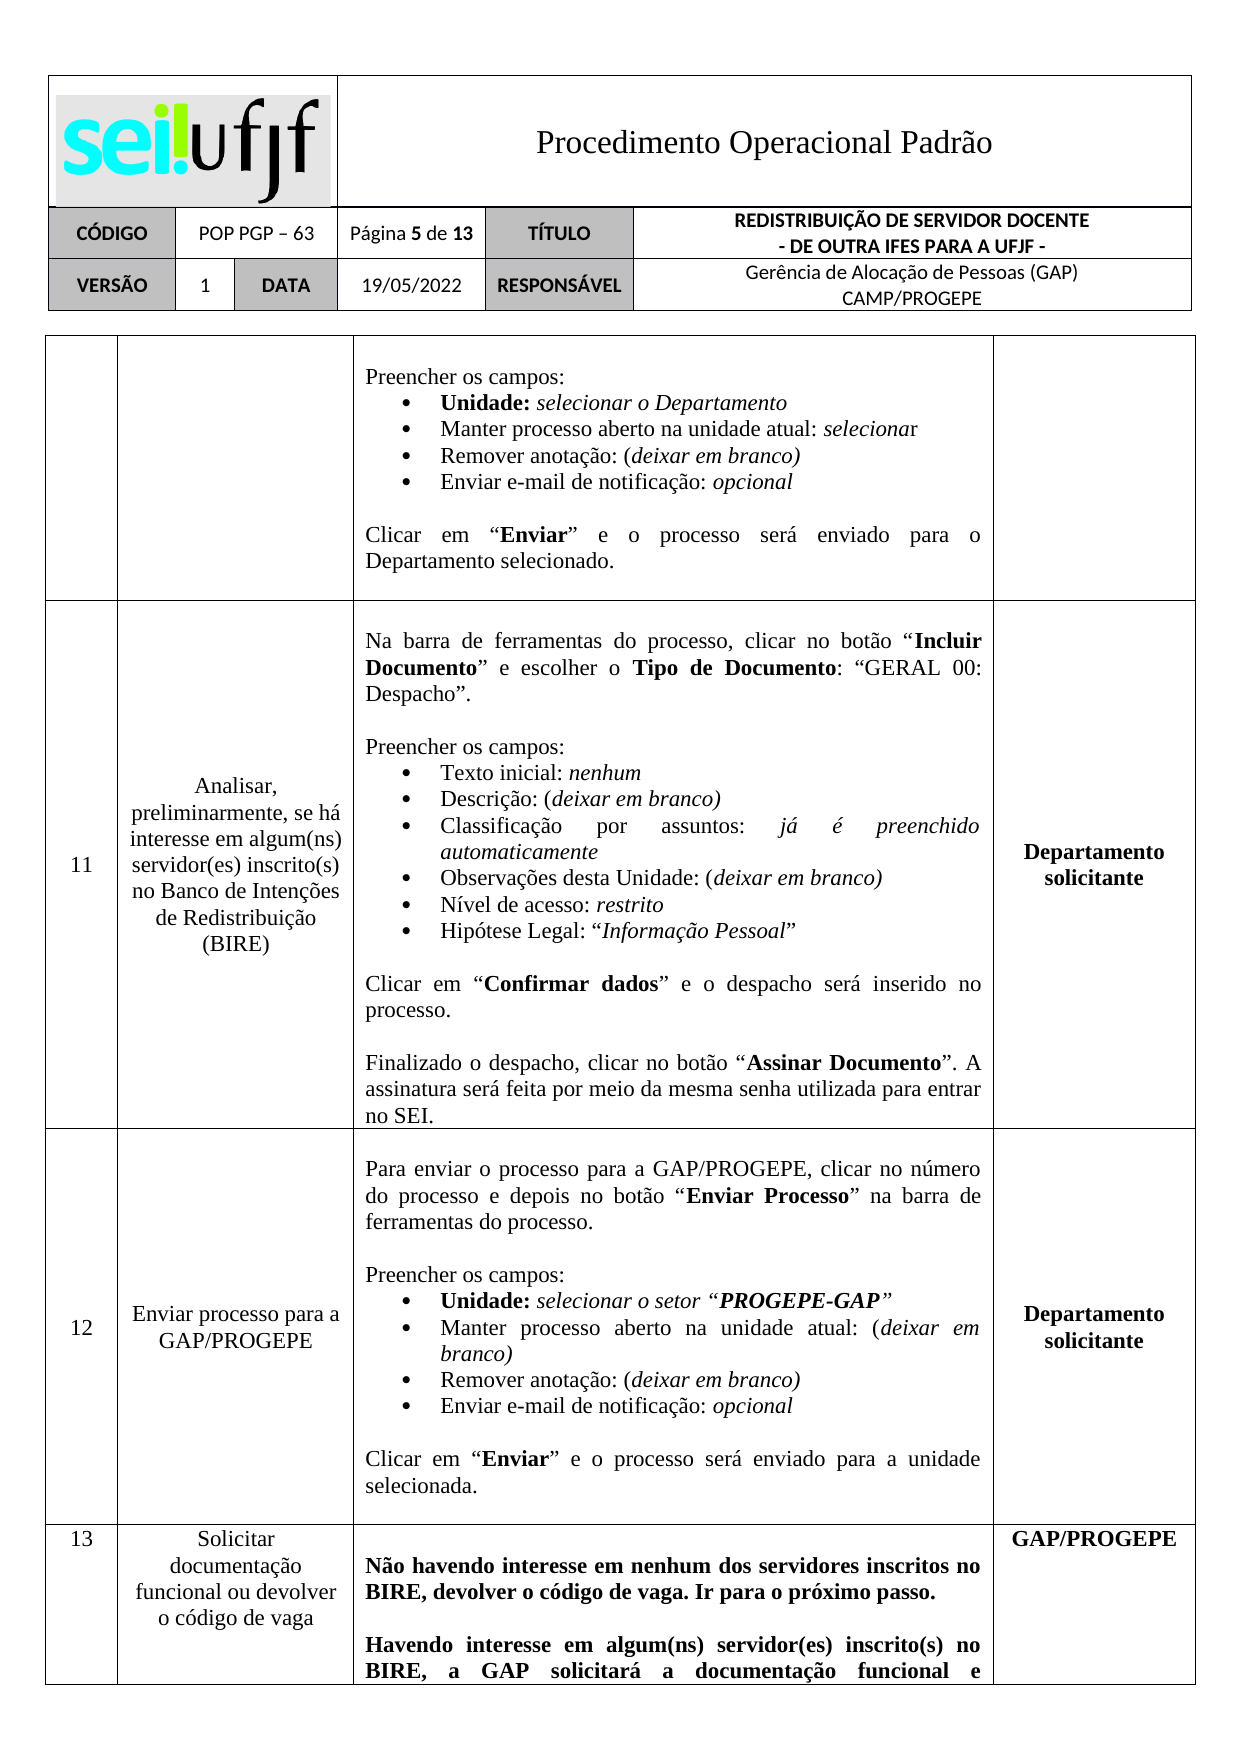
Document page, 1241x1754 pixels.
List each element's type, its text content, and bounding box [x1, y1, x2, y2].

table_cell Não havendo interesse em nenhum dos servidores inscritos no BIRE, devolver o código de vaga. Ir para o próximo passo. Havendo interesse em algum(ns) servidor(es) inscrito(s) no BIRE, a GAP solicitará a documentação funcional e [354, 1525, 993, 1683]
table_cell Departamento solicitante [994, 1129, 1195, 1524]
table_cell Na barra de ferramentas do processo, clicar no botão “Incluir Documento” e escolher o Tipo de Documento: “GERAL 00: Despacho”. Preencher os campos: Texto inicial: nenhum Descrição: (deixar em branco) Classificação por assuntos: já é preenchido automaticamente Observações desta Unidade: (deixar em branco) Nível de acesso: restrito Hipótese Legal: “Informação Pessoal” Clicar em “Confirmar dados” e o despacho será inserido no processo. Finalizado o despacho, clicar no botão “Assinar Documento”. A assinatura será feita por meio da mesma senha utilizada para entrar no SEI. [354, 601, 993, 1128]
table_cell Analisar, preliminarmente, se há interesse em algum(ns) servidor(es) inscrito(s) no Banco de Intenções de Redistribuição (BIRE) [118, 601, 353, 1128]
table_cell 13 [46, 1525, 117, 1683]
table_cell Departamento solicitante [994, 601, 1195, 1128]
table_cell Para enviar o processo para a GAP/PROGEPE, clicar no número do processo e depois no botão “Enviar Processo” na barra de ferramentas do processo. Preencher os campos: Unidade: selecionar o setor “PROGEPE-GAP” Manter processo aberto na unidade atual: (deixar em branco) Remover anotação: (deixar em branco) Enviar e-mail de notificação: opcional Clicar em “Enviar” e o processo será enviado para a unidade selecionada. [354, 1129, 993, 1524]
table_cell GAP/PROGEPE [994, 1525, 1195, 1683]
table_cell Preencher os campos: Unidade: selecionar o Departamento Manter processo aberto na unidade atual: selecionar Remover anotação: (deixar em branco) Enviar e-mail de notificação: opcional Clicar em “Enviar” e o processo será enviado para o Departamento selecionado. [354, 336, 993, 600]
table_cell [994, 336, 1195, 600]
table_cell Enviar processo para a GAP/PROGEPE [118, 1129, 353, 1524]
table_cell 11 [46, 601, 117, 1128]
table_cell 12 [46, 1129, 117, 1524]
table_cell [118, 336, 353, 600]
table_cell Solicitar documentação funcional ou devolver o código de vaga [118, 1525, 353, 1683]
table_cell [46, 336, 117, 600]
